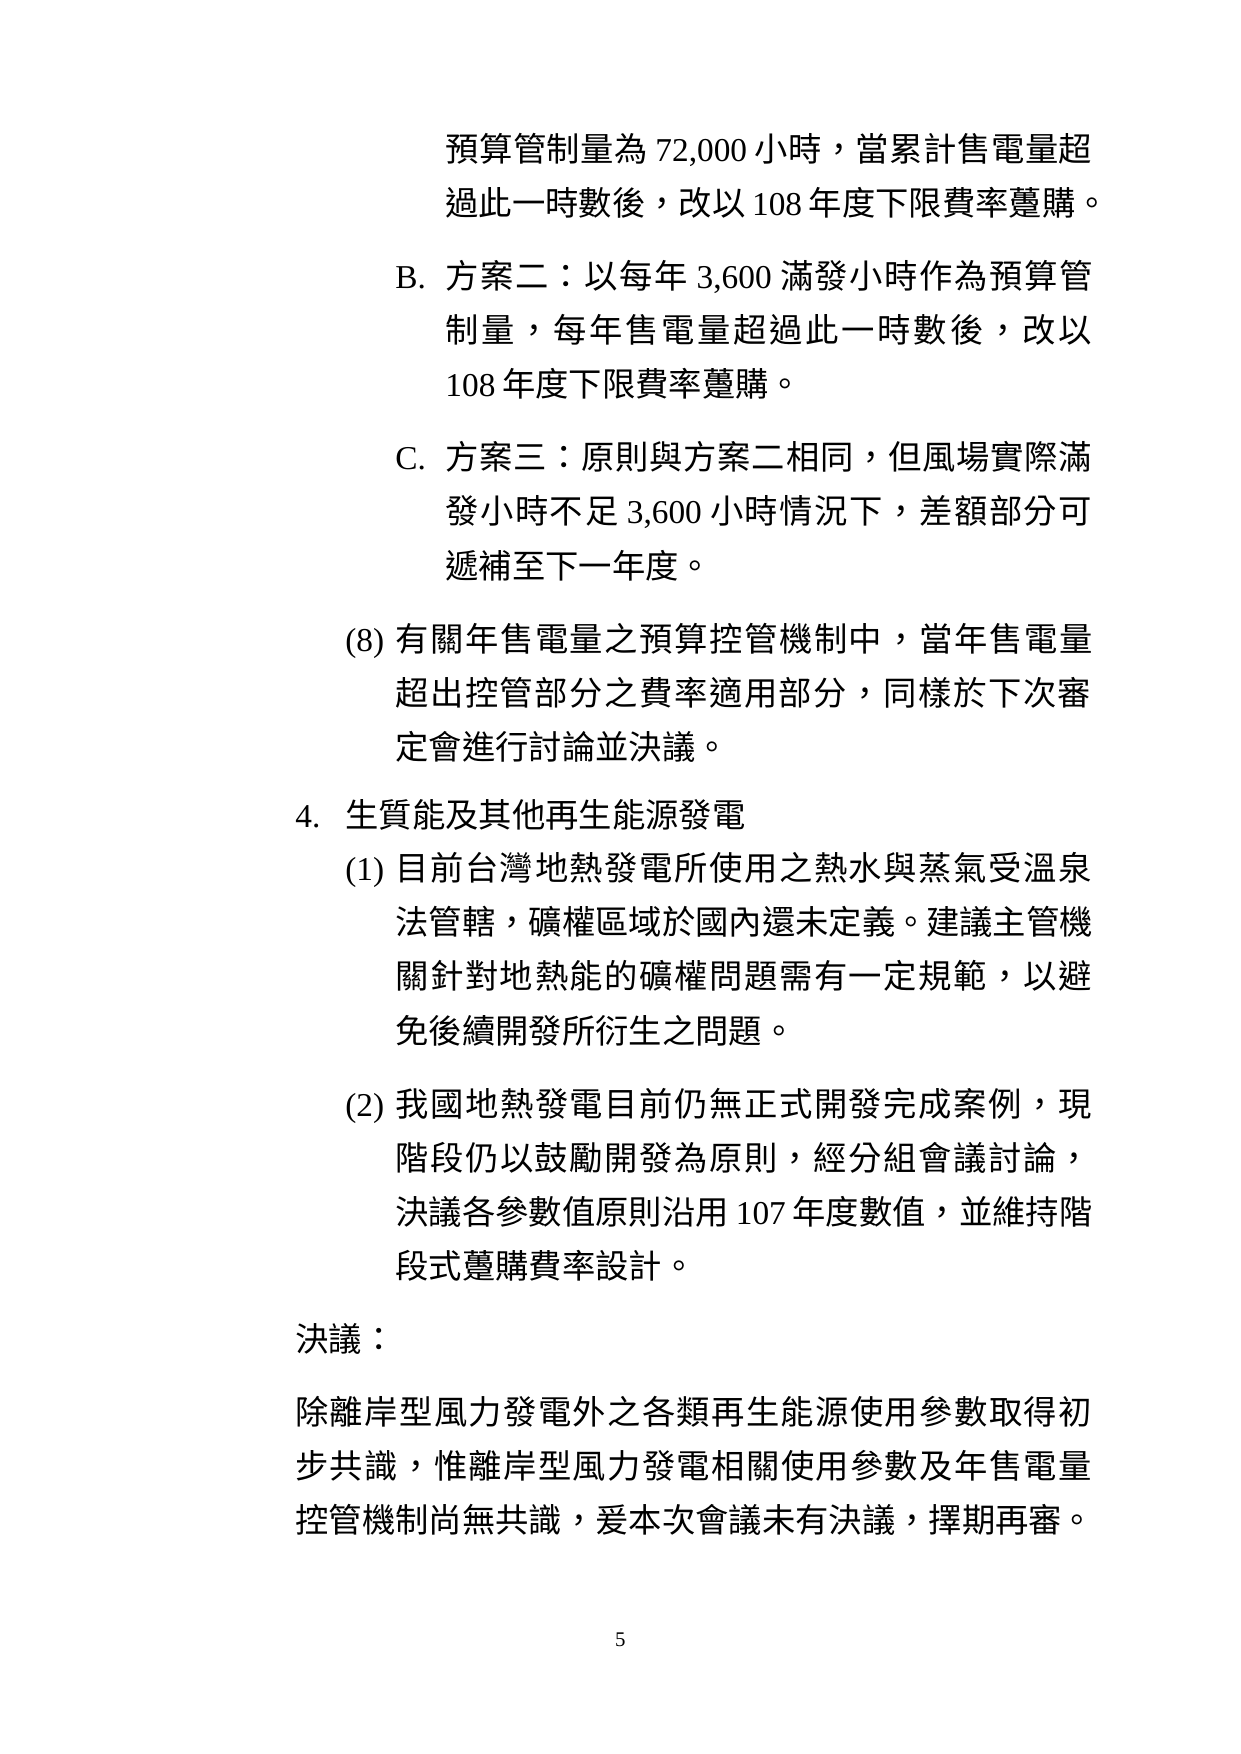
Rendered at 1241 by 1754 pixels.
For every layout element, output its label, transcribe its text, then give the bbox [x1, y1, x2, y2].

text 除離岸型風力發電外之各類再生能源使用參數取得初步共識，惟離岸型風力發電相關使用參數及年售電量控管機制尚無共識，爰本次會議未有決議，擇期再審。 [295, 1381, 1092, 1543]
list 方案二：以每年3,600滿發小時作為預算管制量，每年售電量超過此一時數後，改以108年度下限費率躉購。 [395, 245, 1092, 408]
list 方案一：以每年3,600滿發小時計算20年的預算管制量為72,000小時，當累計售電量超過此一時數後，改以108年度下限費率躉購。 [395, 118, 1092, 226]
list 方案三：原則與方案二相同，但風場實際滿發小時不足3,600小時情況下，差額部分可遞補至下一年度。 [395, 426, 1092, 589]
text 決議： [295, 1308, 1092, 1362]
list 有關年售電量之預算控管機制中，當年售電量超出控管部分之費率適用部分，同樣於下次審定會進行討論並決議。 [345, 608, 1092, 770]
list 目前台灣地熱發電所使用之熱水與蒸氣受溫泉法管轄，礦權區域於國內還未定義。建議主管機關針對地熱能的礦權問題需有一定規範，以避免後續開發所衍生之問題。 [345, 837, 1092, 1054]
list 生質能及其他再生能源發電 [295, 789, 1092, 837]
list 我國地熱發電目前仍無正式開發完成案例，現階段仍以鼓勵開發為原則，經分組會議討論，決議各參數值原則沿用107年度數值，並維持階段式躉購費率設計。 [345, 1073, 1092, 1289]
